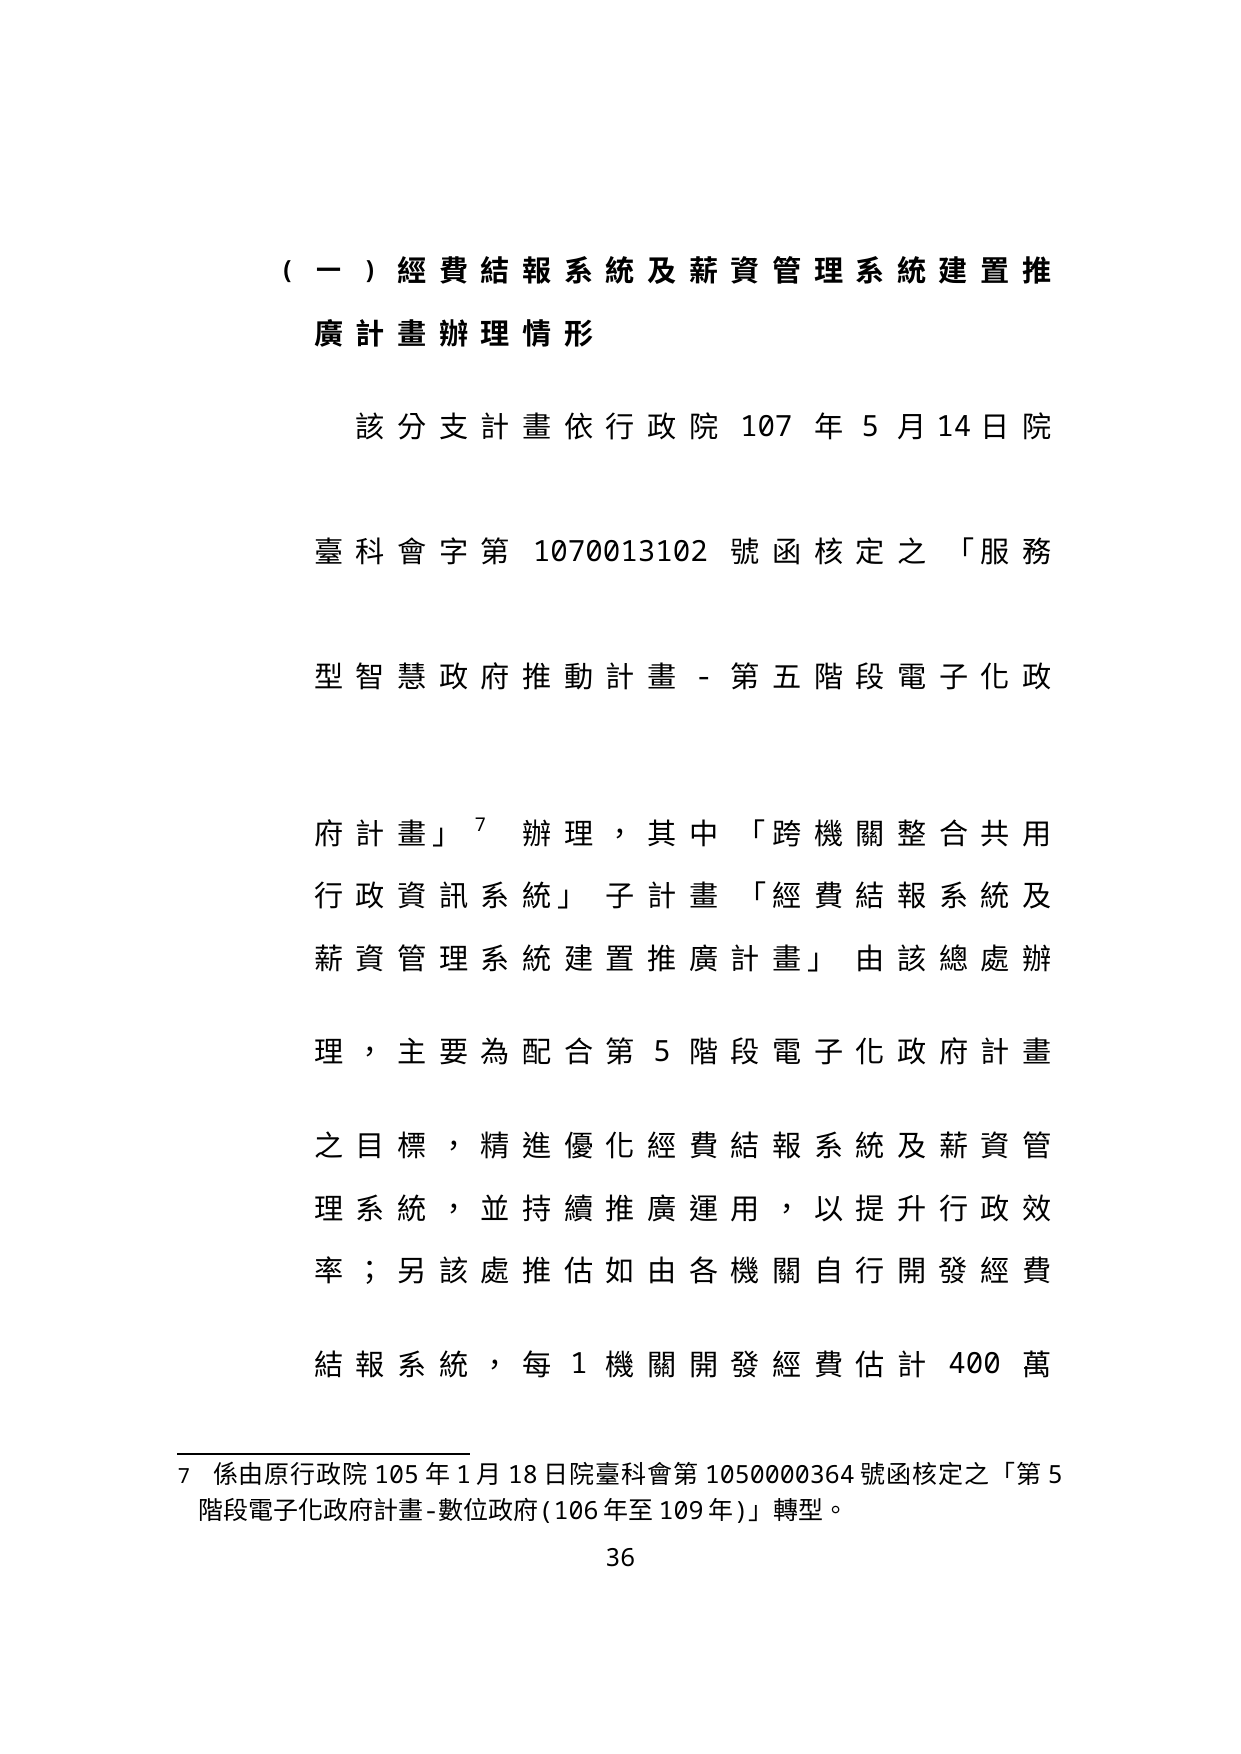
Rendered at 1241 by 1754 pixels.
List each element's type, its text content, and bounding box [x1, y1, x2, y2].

text (一)經費結報系統及薪資管理系統建置推廣計畫辦理情形 [242, 227, 1058, 352]
text 該分支計畫依行政院107年5月14日院臺科會字第1070013102號函核定之「服務型智慧政府推動計畫-第五階段電子化政府計畫」辦理，其中「跨機關整合共用行政資訊系統」子計畫「經費結報系統及薪資管理系統建置推廣計畫」由該總處辦理，主要為配合第5階段電子化政府計畫之目標，精進優化經費結報系統及薪資管理系統，並持續推廣運用，以提升行政效率；另該處推估如由各機關自行開發經費結報系統，每1機關開發經費估計400萬 [271, 352, 1058, 1415]
text 係由原行政院105年1月18日院臺科會第1050000364號函核定之「第5階段電子化政府計畫-數位政府(106年至109年)」轉型。 [177, 1454, 1063, 1527]
